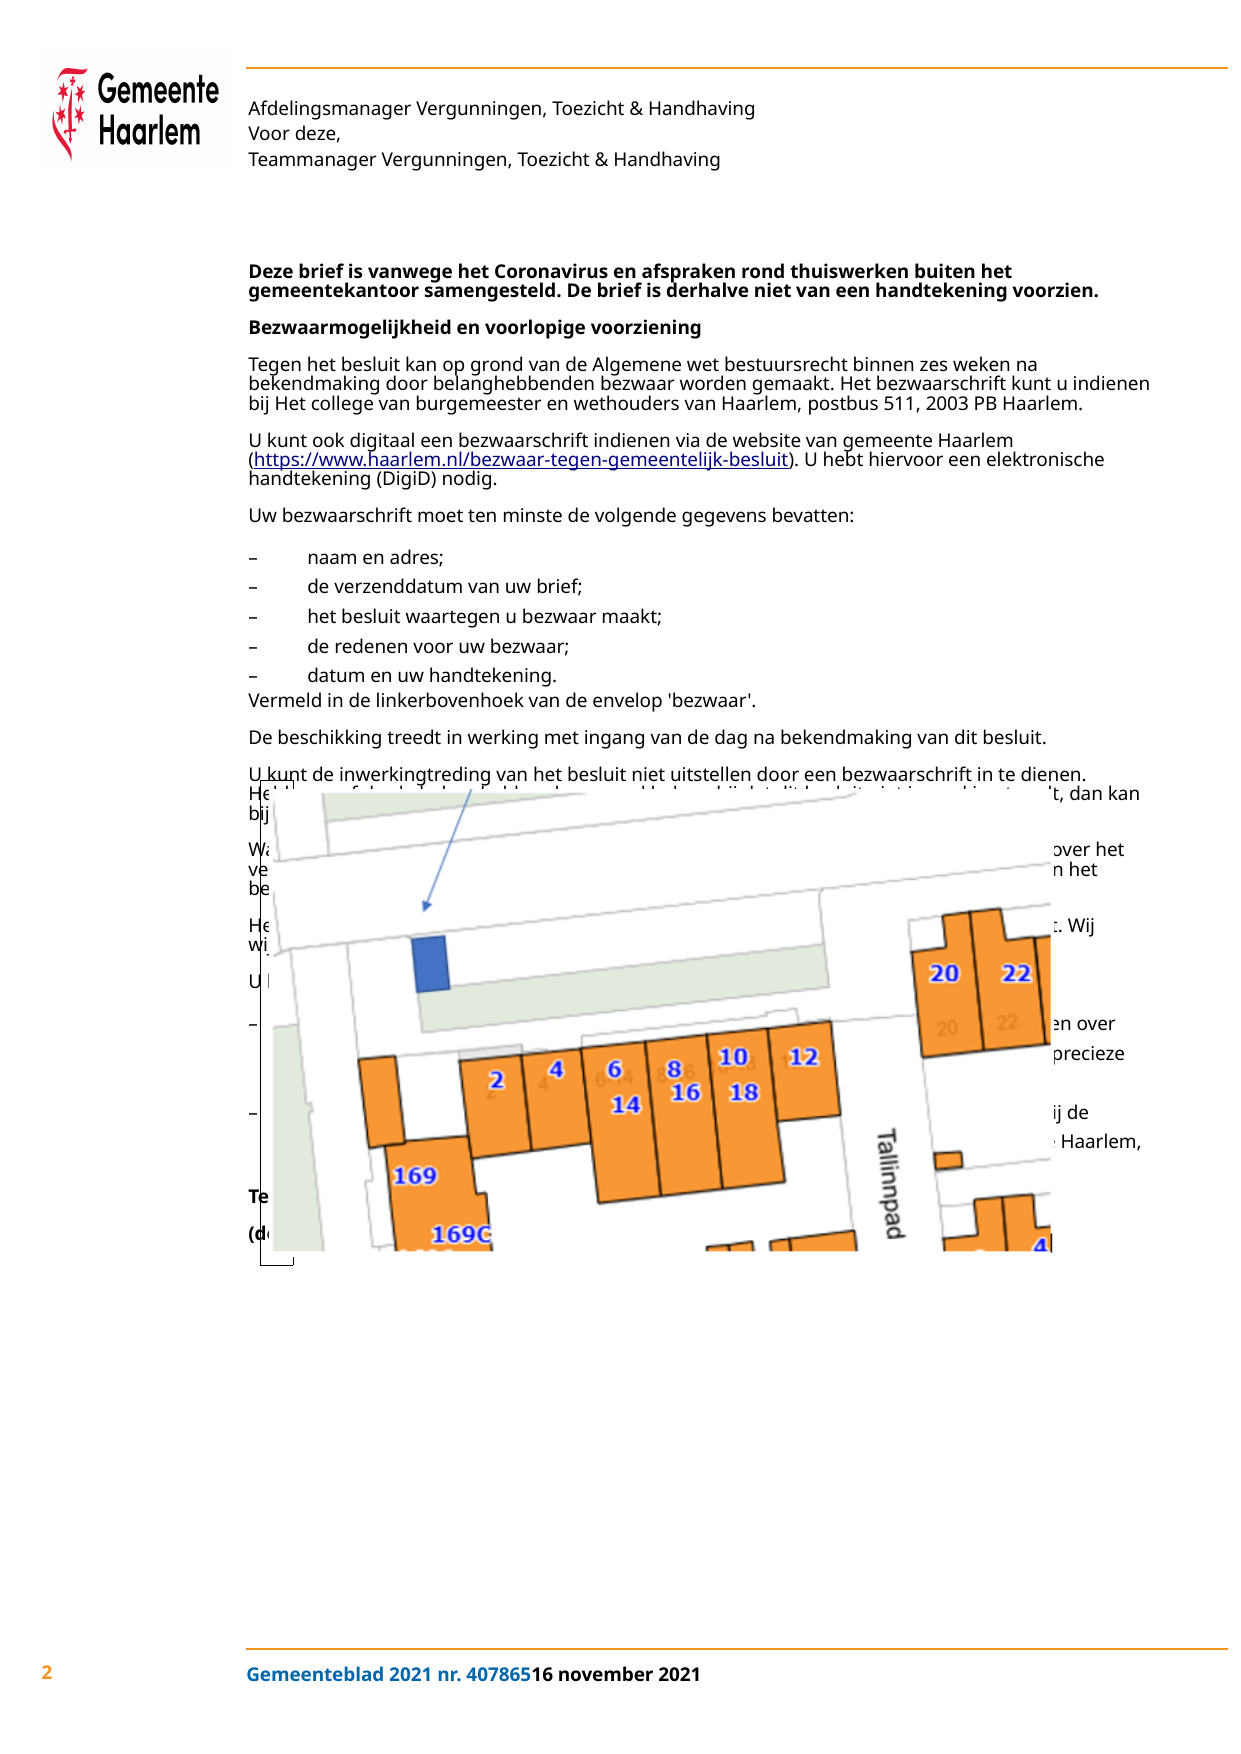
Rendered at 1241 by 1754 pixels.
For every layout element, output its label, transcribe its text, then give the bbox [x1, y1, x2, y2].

text Tekening locatie [1055, 1188, 1152, 1207]
text De beschikking treedt in werking met ingang van de dag na bekendmaking van dit besluit. [248, 729, 1152, 748]
list de redenen voor uw bezwaar; [248, 633, 1152, 658]
picture [268, 789, 1055, 1257]
text Vermeld in de linkerbovenhoek van de envelop 'bezwaar'. [248, 692, 1152, 711]
list Digitaal via http://loket.rechtspraak.nl/bestuursrecht. U moet daarvoor wel beschikken over een elektronische handtekening (DigiD). U kunt op de genoemde site kijken voor de precieze voorwaarden. [1055, 1010, 1152, 1095]
text Deze brief is vanwege het Coronavirus en afspraken rond thuiswerken buiten het gemeentekantoor samengesteld. De brief is derhalve niet van een handtekening voorzien. [248, 263, 1152, 301]
text U kunt ook digitaal een bezwaarschrift indienen via de website van gemeente Haarlem (https://www.haarlem.nl/bezwaar-tegen-gemeentelijk-besluit). U hebt hiervoor een elektronische handtekening (DigiD) nodig. [248, 432, 1152, 489]
list datum en uw handtekening. [248, 662, 1152, 688]
list de verzenddatum van uw brief; [248, 574, 1152, 599]
text Voor deze, [248, 121, 1152, 146]
text U kunt het verzoek voorlopige voorziening op twee manieren indienen: [1055, 973, 1152, 992]
list Per post. Het verzoek voorlopige voorziening moet in tweevoud worden ingediend bij de voorzieningenrechter van de Rechtbank Noord-Holland, Sectie Bestuursrecht, locatie Haarlem, postbus 1621, 2003 BR Haarlem. [1055, 1099, 1152, 1184]
text Uw bezwaarschrift moet ten minste de volgende gegevens bevatten: [248, 507, 1152, 526]
text Het verzoek voorlopige voorziening moet aan dezelfde eisen voldoen als het bezwaarschrift. Wij wijzen u er op dat u voor de behandeling van uw verzoek griffierecht moet betalen. [1055, 917, 1152, 956]
text Wanneer de voorlopige voorziening wordt aangevraagd, blijft het besluit in werking totdat over het verzoek is beslist. Pas nadat de voorlopige voorziening is toegewezen, wordt de werking van het besluit geschorst. [1055, 841, 1152, 899]
text Tegen het besluit kan op grond van de Algemene wet bestuursrecht binnen zes weken na bekendmaking door belanghebbenden bezwaar worden gemaakt. Het bezwaarschrift kunt u indienen bij Het college van burgemeester en wethouders van Haarlem, postbus 511, 2003 PB Haarlem. [248, 356, 1152, 414]
text (de aangegeven locatie is indicatief en niet op schaal) [1055, 1225, 1152, 1244]
text Teammanager Vergunningen, Toezicht & Handhaving [248, 146, 1152, 172]
list naam en adres; [248, 544, 1152, 570]
text Bezwaarmogelijkheid en voorlopige voorziening [248, 319, 1152, 338]
text U kunt de inwerkingtreding van het besluit niet uitstellen door een bezwaarschrift in te dienen. Hebben u of derde belanghebbenden er veel belang bij dat dit besluit niet in werking treedt, dan kan bij de Rechtbank Noord-Holland een voorlopige voorziening worden gevraagd. [248, 766, 1152, 824]
picture [41, 47, 231, 172]
list het besluit waartegen u bezwaar maakt; [248, 603, 1152, 629]
text Afdelingsmanager Vergunningen, Toezicht & Handhaving [248, 95, 1152, 121]
